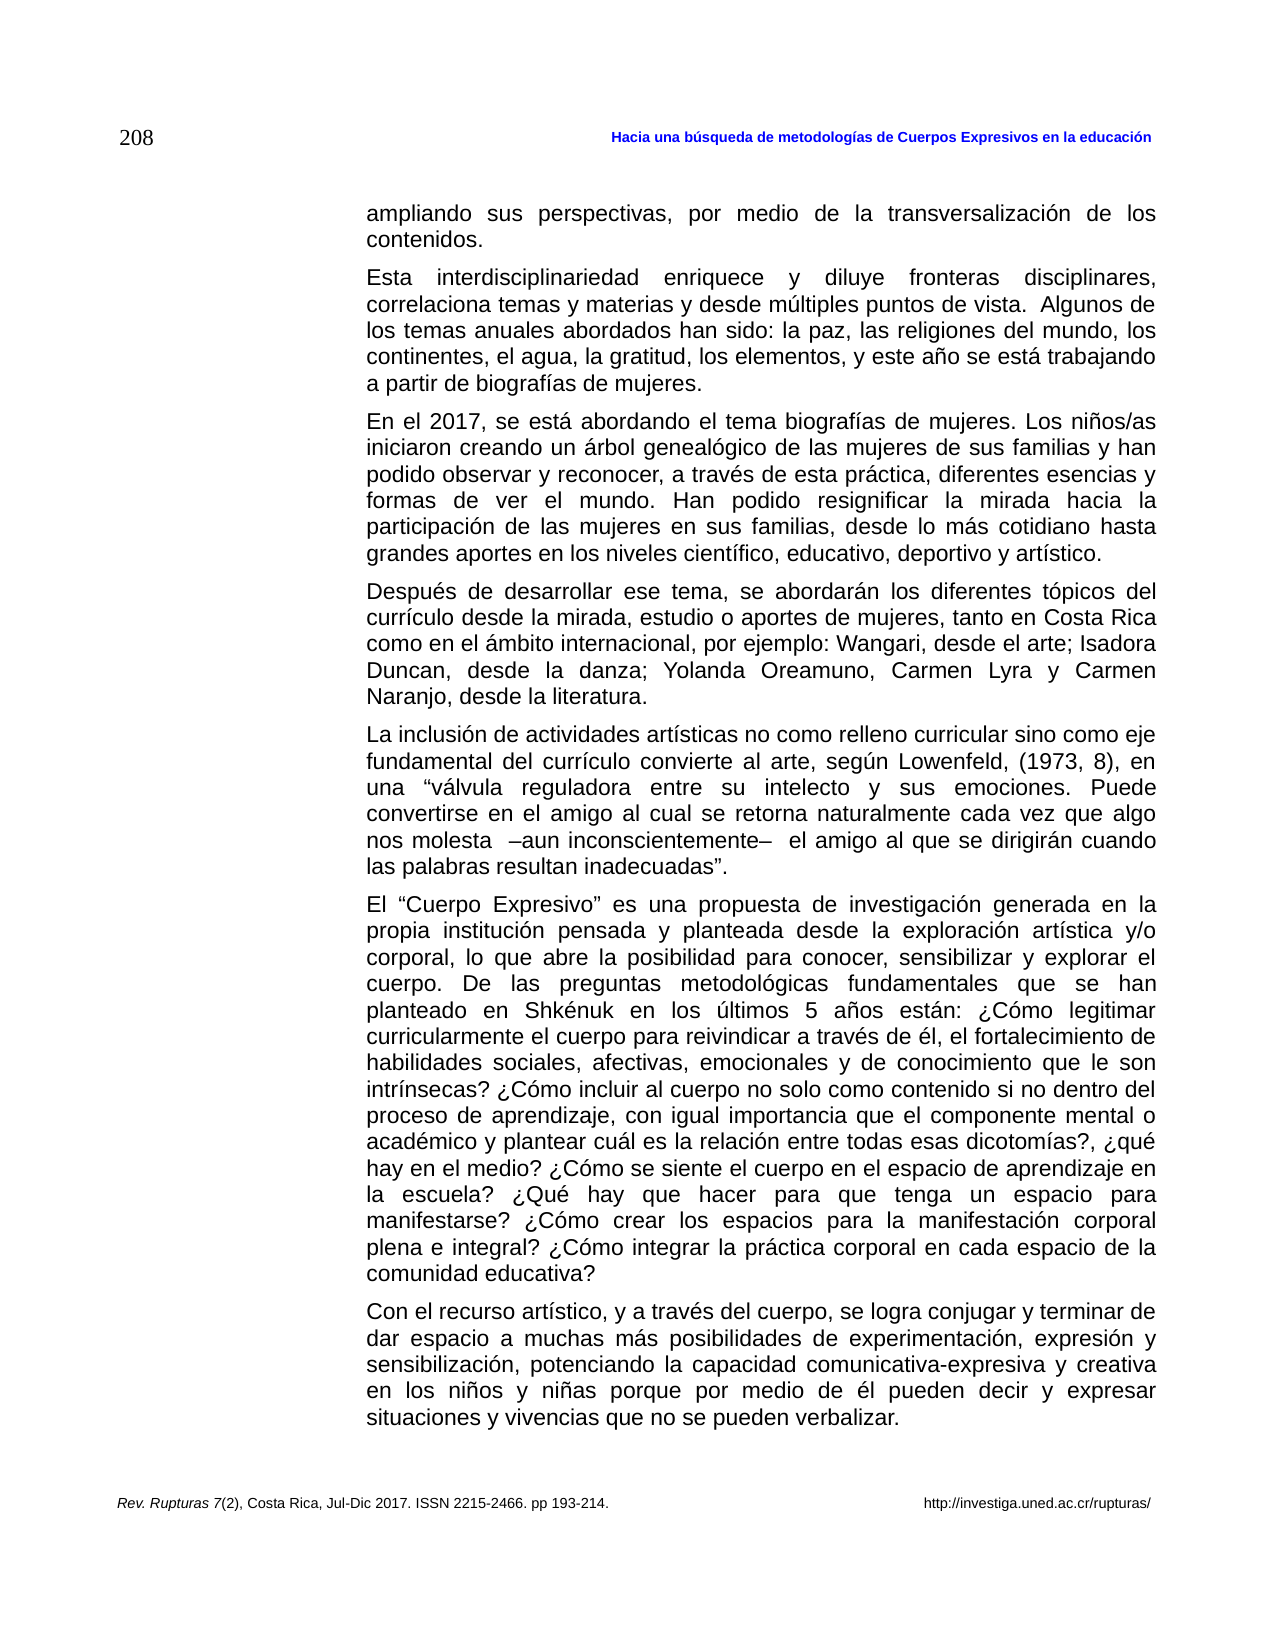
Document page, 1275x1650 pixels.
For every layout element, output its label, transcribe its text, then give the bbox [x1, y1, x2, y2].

text ampliando sus perspectivas, por medio de la transversalización de los contenidos. [366, 200, 1157, 252]
text En el 2017, se está abordando el tema biografías de mujeres. Los niños/as iniciaron creando un árbol genealógico de las mujeres de sus familias y han podido observar y reconocer, a través de esta práctica, diferentes esencias y formas de ver el mundo. Han podido resignificar la mirada hacia la participación de las mujeres en sus familias, desde lo más cotidiano hasta grandes aportes en los niveles científico, educativo, deportivo y artístico. [366, 408, 1157, 566]
text Después de desarrollar ese tema, se abordarán los diferentes tópicos del currículo desde la mirada, estudio o aportes de mujeres, tanto en Costa Rica como en el ámbito internacional, por ejemplo: Wangari, desde el arte; Isadora Duncan, desde la danza; Yolanda Oreamuno, Carmen Lyra y Carmen Naranjo, desde la literatura. [366, 578, 1157, 709]
text Con el recurso artístico, y a través del cuerpo, se logra conjugar y terminar de dar espacio a muchas más posibilidades de experimentación, expresión y sensibilización, potenciando la capacidad comunicativa-expresiva y creativa en los niños y niñas porque por medio de él pueden decir y expresar situaciones y vivencias que no se pueden verbalizar. [366, 1298, 1157, 1430]
text El “Cuerpo Expresivo” es una propuesta de investigación generada en la propia institución pensada y planteada desde la exploración artística y/o corporal, lo que abre la posibilidad para conocer, sensibilizar y explorar el cuerpo. De las preguntas metodológicas fundamentales que se han planteado en Shkénuk en los últimos 5 años están: ¿Cómo legitimar curricularmente el cuerpo para reivindicar a través de él, el fortalecimiento de habilidades sociales, afectivas, emocionales y de conocimiento que le son intrínsecas? ¿Cómo incluir al cuerpo no solo como contenido si no dentro del proceso de aprendizaje, con igual importancia que el componente mental o académico y plantear cuál es la relación entre todas esas dicotomías?, ¿qué hay en el medio? ¿Cómo se siente el cuerpo en el espacio de aprendizaje en la escuela? ¿Qué hay que hacer para que tenga un espacio para manifestarse? ¿Cómo crear los espacios para la manifestación corporal plena e integral? ¿Cómo integrar la práctica corporal en cada espacio de la comunidad educativa? [366, 891, 1157, 1286]
text La inclusión de actividades artísticas no como relleno curricular sino como eje fundamental del currículo convierte al arte, según Lowenfeld, (1973, 8), en una “válvula reguladora entre su intelecto y sus emociones. Puede convertirse en el amigo al cual se retorna naturalmente cada vez que algo nos molesta –aun inconscientemente– el amigo al que se dirigirán cuando las palabras resultan inadecuadas”. [366, 721, 1157, 879]
text Esta interdisciplinariedad enriquece y diluye fronteras disciplinares, correlaciona temas y materias y desde múltiples puntos de vista. Algunos de los temas anuales abordados han sido: la paz, las religiones del mundo, los continentes, el agua, la gratitud, los elementos, y este año se está trabajando a partir de biografías de mujeres. [366, 264, 1157, 396]
